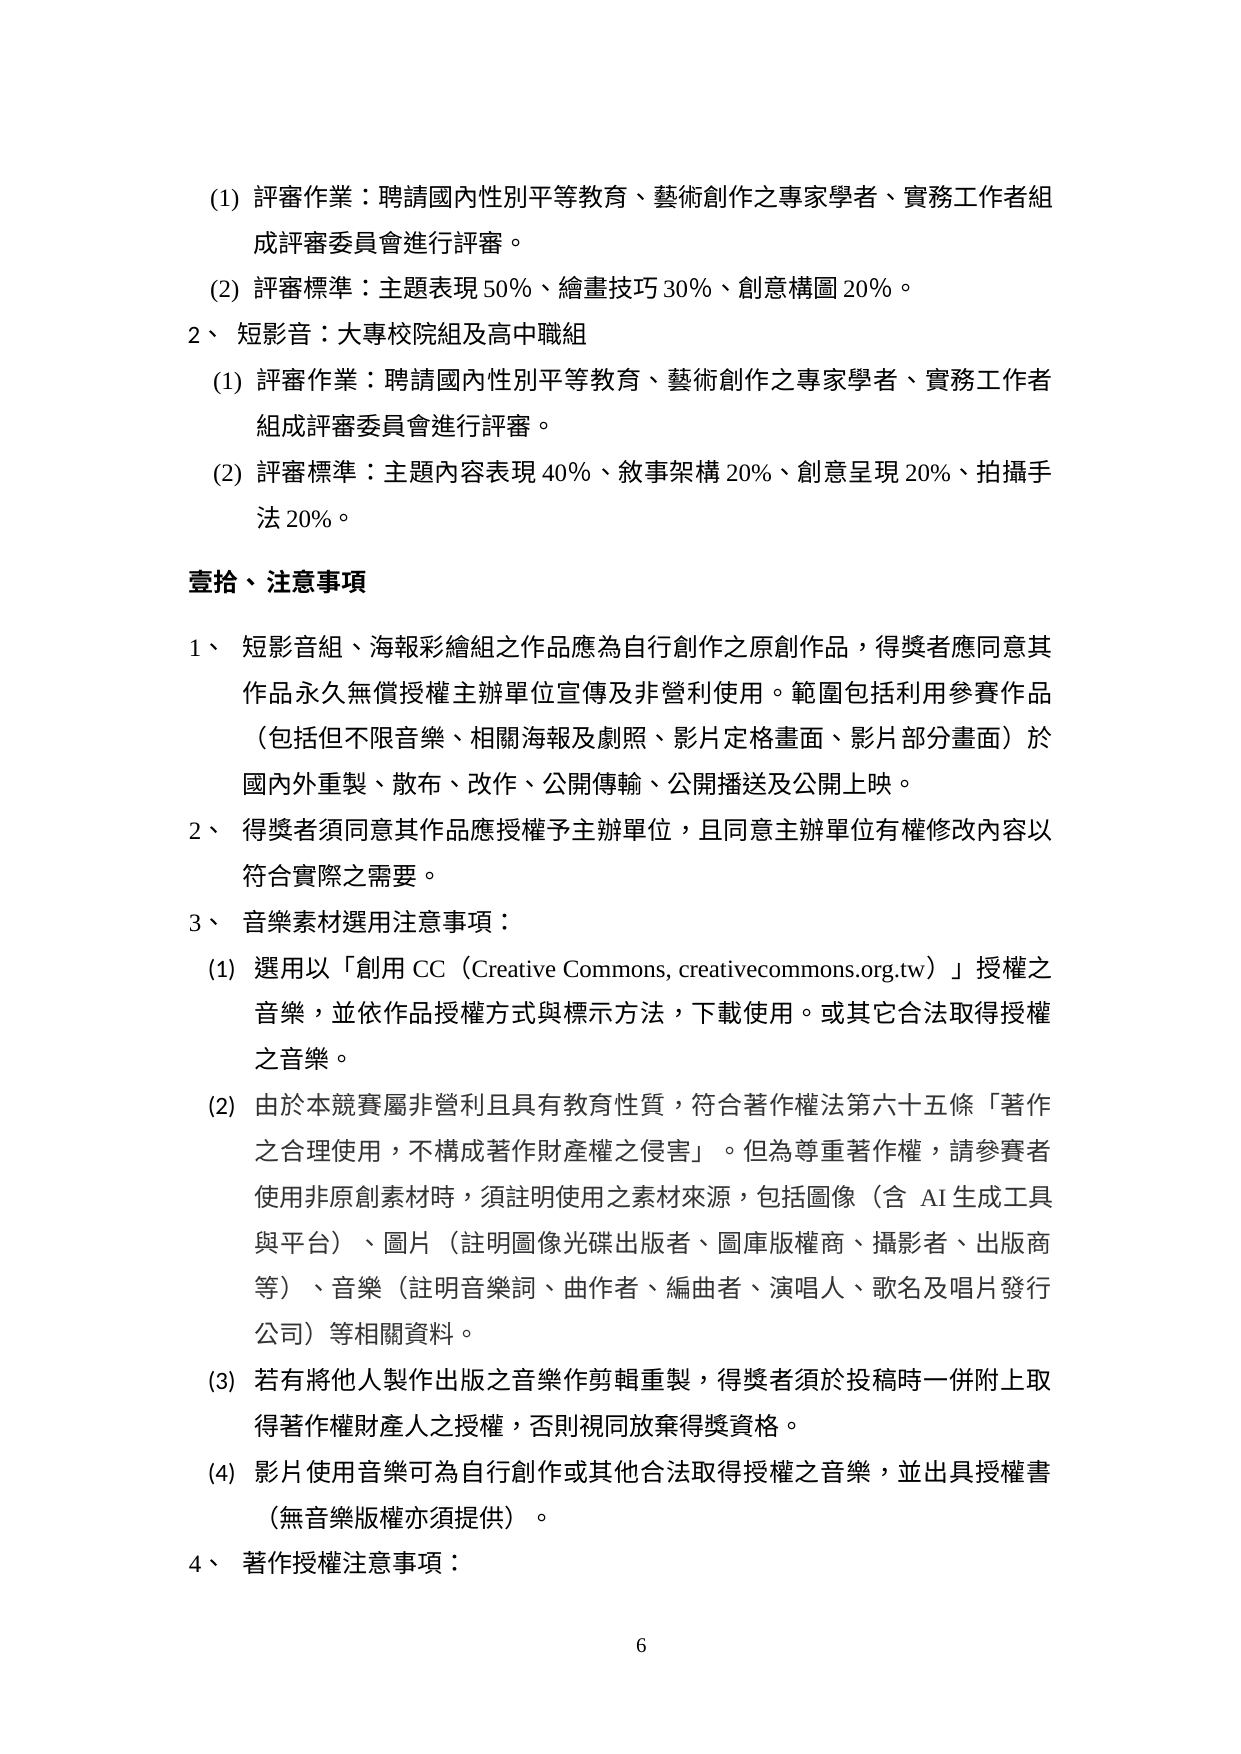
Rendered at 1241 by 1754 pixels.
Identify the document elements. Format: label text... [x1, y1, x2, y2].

list 得獎者須同意其作品應授權予主辦單位，且同意主辦單位有權修改內容以符合實際之需要。 [189, 801, 1053, 893]
list 評審標準：主題內容表現40％、敘事架構20%、創意呈現20%、拍攝手法20%。 [213, 443, 1053, 534]
list 評審標準：主題表現50％、繪畫技巧30％、創意構圖20％。 [210, 259, 1053, 305]
list 著作授權注意事項： [189, 1534, 1053, 1580]
list 短影音組、海報彩繪組之作品應為自行創作之原創作品，得獎者應同意其作品永久無償授權主辦單位宣傳及非營利使用。範圍包括利用參賽作品（包括但不限音樂、相關海報及劇照、影片定格畫面、影片部分畫面）於國內外重製、散布、改作、公開傳輸、公開播送及公開上映。 [189, 618, 1053, 801]
list 音樂素材選用注意事項： [189, 893, 1053, 938]
list 評審作業：聘請國內性別平等教育、藝術創作之專家學者、實務工作者組成評審委員會進行評審。 [213, 351, 1053, 443]
list 由於本競賽屬非營利且具有教育性質，符合著作權法第六十五條「著作之合理使用，不構成著作財產權之侵害」。但為尊重著作權，請參賽者使用非原創素材時，須註明使用之素材來源，包括圖像（含 AI 生成工具與平台）、圖片（註明圖像光碟出版者、圖庫版權商、攝影者、出版商等）、音樂（註明音樂詞、曲作者、編曲者、演唱人、歌名及唱片發行公司）等相關資料。 [208, 1076, 1053, 1351]
list 注意事項 [188, 553, 1053, 599]
list 評審作業：聘請國內性別平等教育、藝術創作之專家學者、實務工作者組成評審委員會進行評審。 [210, 168, 1053, 259]
list 若有將他人製作出版之音樂作剪輯重製，得獎者須於投稿時一併附上取得著作權財產人之授權，否則視同放棄得獎資格。 [208, 1351, 1053, 1443]
list 影片使用音樂可為自行創作或其他合法取得授權之音樂，並出具授權書（無音樂版權亦須提供）。 [208, 1443, 1053, 1534]
list 短影音：大專校院組及高中職組 [187, 305, 1053, 351]
list 選用以「創用CC（Creative Commons, creativecommons.org.tw）」授權之音樂，並依作品授權方式與標示方法，下載使用。或其它合法取得授權之音樂。 [208, 938, 1053, 1076]
